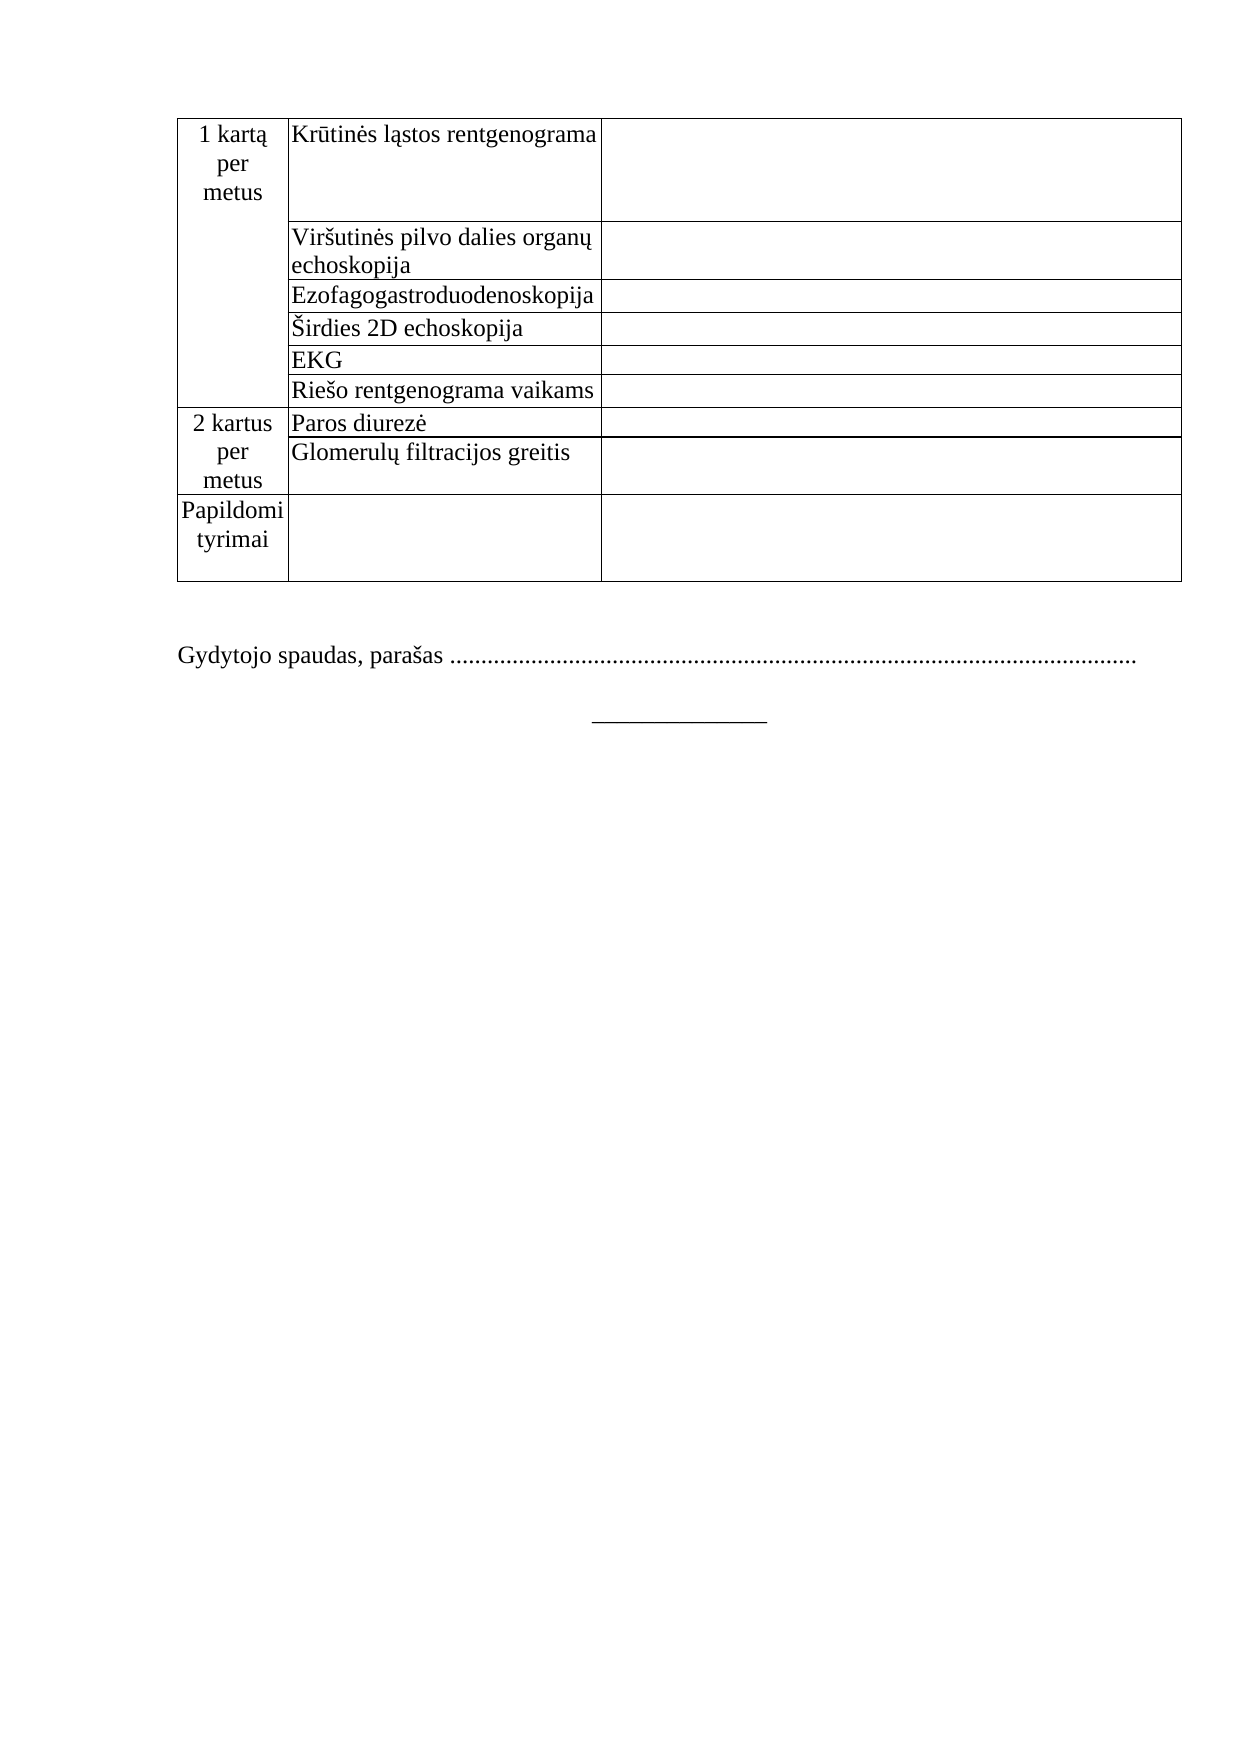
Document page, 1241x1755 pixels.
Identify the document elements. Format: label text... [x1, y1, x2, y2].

table_cell [602, 222, 1181, 279]
text Gydytojo spaudas, parašas .............................................................................................................. [177, 640, 1181, 668]
table_cell Papildomi tyrimai [178, 495, 288, 581]
table_cell [602, 280, 1181, 312]
table_cell Viršutinės pilvo dalies organų echoskopija [289, 222, 601, 279]
table_cell [602, 438, 1181, 494]
table_cell 2 kartus per metus [178, 408, 288, 494]
table_cell [602, 495, 1181, 581]
table_cell Glomerulų filtracijos greitis [289, 438, 601, 494]
table_cell Riešo rentgenograma vaikams [289, 375, 601, 407]
table_cell [602, 408, 1181, 436]
text ______________ [177, 697, 1181, 726]
table_cell [602, 375, 1181, 407]
table_cell Krūtinės ląstos rentgenograma [289, 119, 601, 221]
table_cell [289, 495, 601, 581]
table_cell [602, 313, 1181, 344]
table_cell Širdies 2D echoskopija [289, 313, 601, 344]
table_cell Ezofagogastroduodenoskopija [289, 280, 601, 312]
table_cell 1 kartą per metus [178, 119, 288, 407]
table_cell [602, 346, 1181, 374]
table_cell [602, 119, 1181, 221]
table_cell EKG [289, 346, 601, 374]
table_cell Paros diurezė [289, 408, 601, 436]
